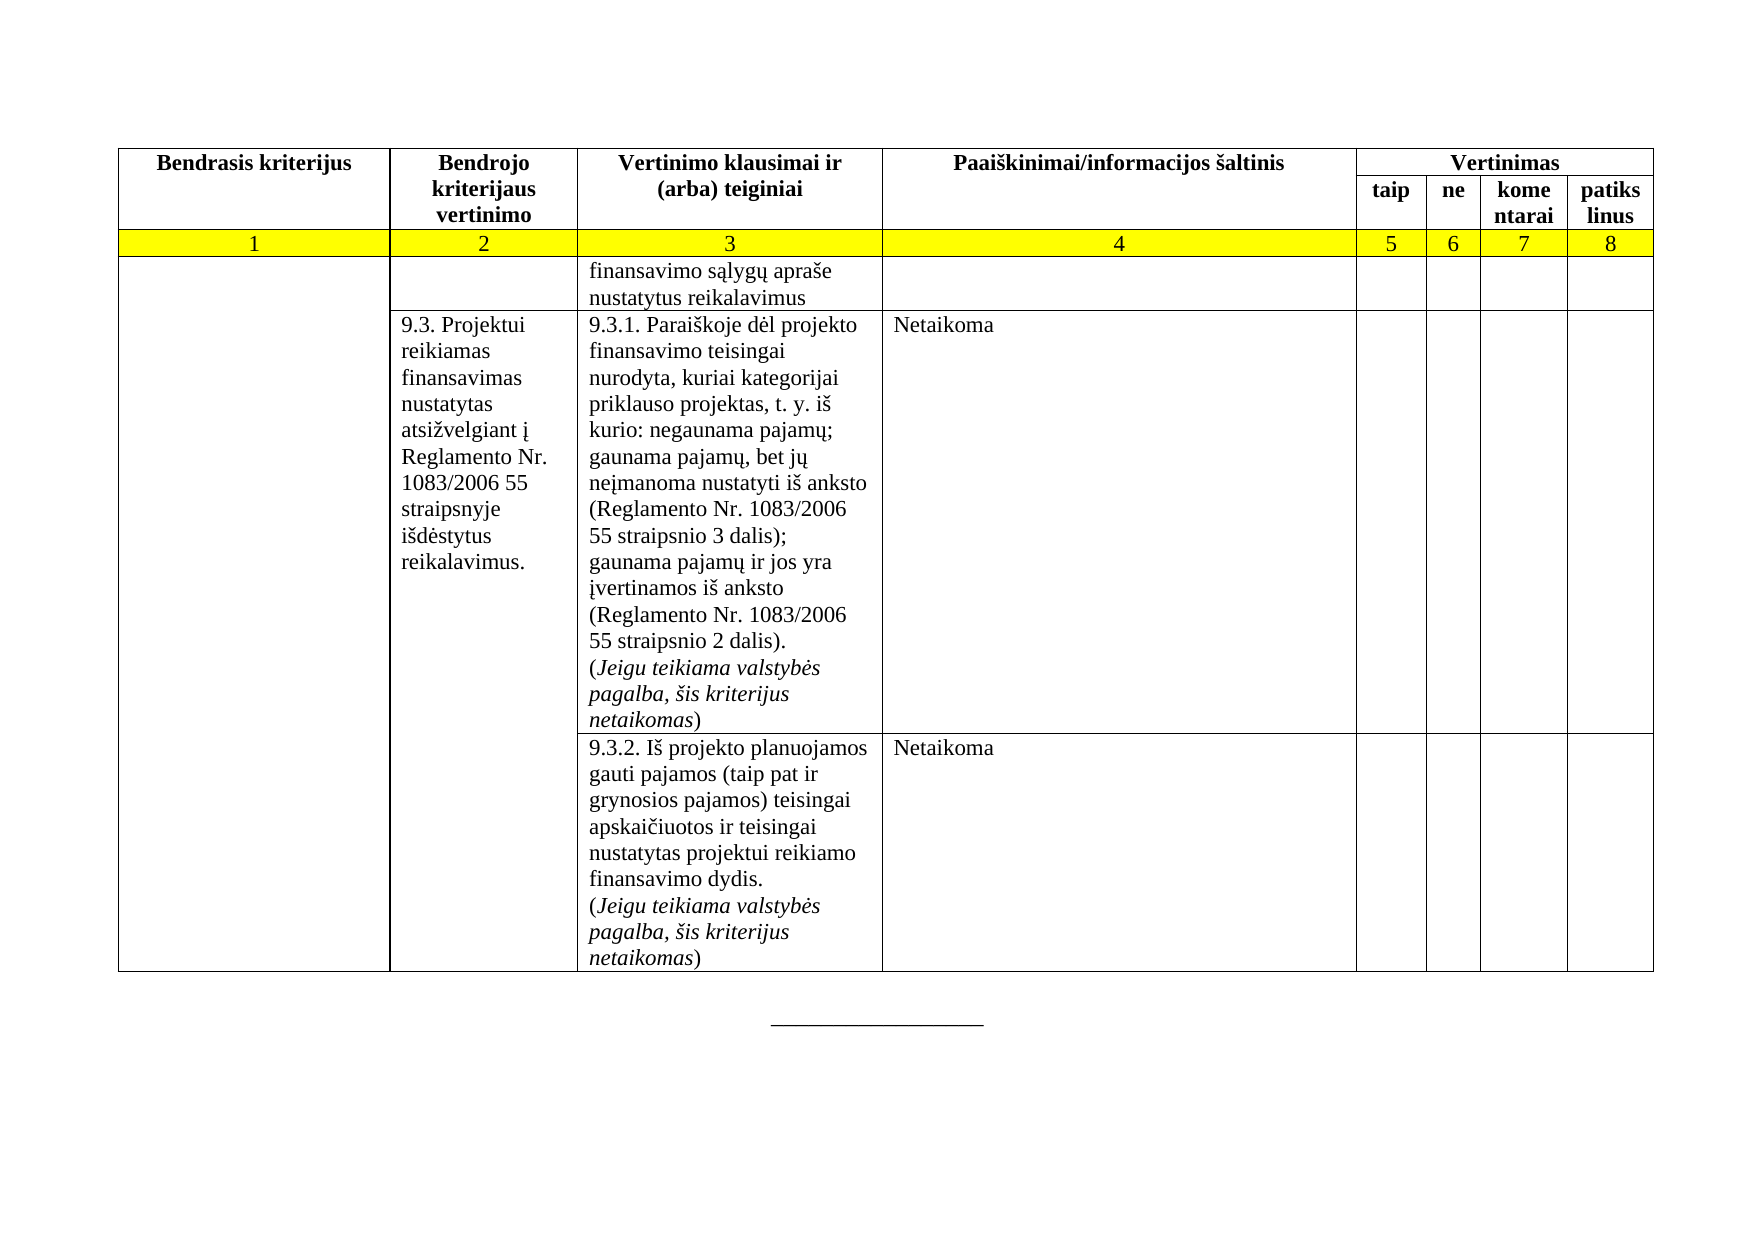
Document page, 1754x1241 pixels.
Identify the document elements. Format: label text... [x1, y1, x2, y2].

table_cell Netaikoma [883, 734, 1356, 971]
table_cell [1481, 311, 1567, 733]
table_cell [391, 257, 577, 310]
table_cell [1427, 734, 1480, 971]
table_cell [1357, 257, 1426, 310]
table_cell [1427, 257, 1480, 310]
table_header Bendrasis kriterijus [119, 149, 389, 229]
table_cell [1357, 734, 1426, 971]
table_cell [1481, 734, 1567, 971]
table_cell 9.3. Projektui reikiamas finansavimas nustatytas atsižvelgiant į Reglamento Nr. 1083/2006 55 straipsnyje išdėstytus reikalavimus. [391, 311, 577, 971]
table_cell 5 [1357, 230, 1426, 256]
table_cell 9.3.1. Paraiškoje dėl projekto finansavimo teisingai nurodyta, kuriai kategorijai priklauso projektas, t. y. iš kurio: negaunama pajamų; gaunama pajamų, bet jų neįmanoma nustatyti iš anksto (Reglamento Nr. 1083/2006 55 straipsnio 3 dalis); gaunama pajamų ir jos yra įvertinamos iš anksto (Reglamento Nr. 1083/2006 55 straipsnio 2 dalis). (Jeigu teikiama valstybės pagalba, šis kriterijus netaikomas) [578, 311, 882, 733]
table_cell [1427, 311, 1480, 733]
table_header Vertinimas [1357, 149, 1653, 175]
table_cell [1568, 257, 1653, 310]
table_cell 7 [1481, 230, 1567, 256]
table_cell Netaikoma [883, 311, 1356, 733]
table_cell 6 [1427, 230, 1480, 256]
table_cell [1481, 257, 1567, 310]
table_cell [1568, 734, 1653, 971]
table_cell taip [1357, 176, 1426, 229]
table_header Paaiškinimai/informacijos šaltinis [883, 149, 1356, 229]
table_cell 3 [578, 230, 882, 256]
table_header Vertinimo klausimai ir (arba) teiginiai [578, 149, 882, 229]
table_cell finansavimo sąlygų apraše nustatytus reikalavimus [578, 257, 882, 310]
table_cell [1568, 311, 1653, 733]
table_cell 1 [119, 230, 389, 256]
table_cell 2 [391, 230, 577, 256]
table_cell [1357, 311, 1426, 733]
table_cell 8 [1568, 230, 1653, 256]
table_cell komentarai [1481, 176, 1567, 229]
table_cell 4 [883, 230, 1356, 256]
table_header Bendrojo kriterijaus vertinimo aspektai [391, 149, 577, 229]
text _________________ [118, 1001, 1636, 1029]
table_cell [119, 257, 389, 971]
table_cell ne [1427, 176, 1480, 229]
table_cell patikslinus [1568, 176, 1653, 229]
table_cell [883, 257, 1356, 310]
table_cell 9.3.2. Iš projekto planuojamos gauti pajamos (taip pat ir grynosios pajamos) teisingai apskaičiuotos ir teisingai nustatytas projektui reikiamo finansavimo dydis. (Jeigu teikiama valstybės pagalba, šis kriterijus netaikomas) [578, 734, 882, 971]
